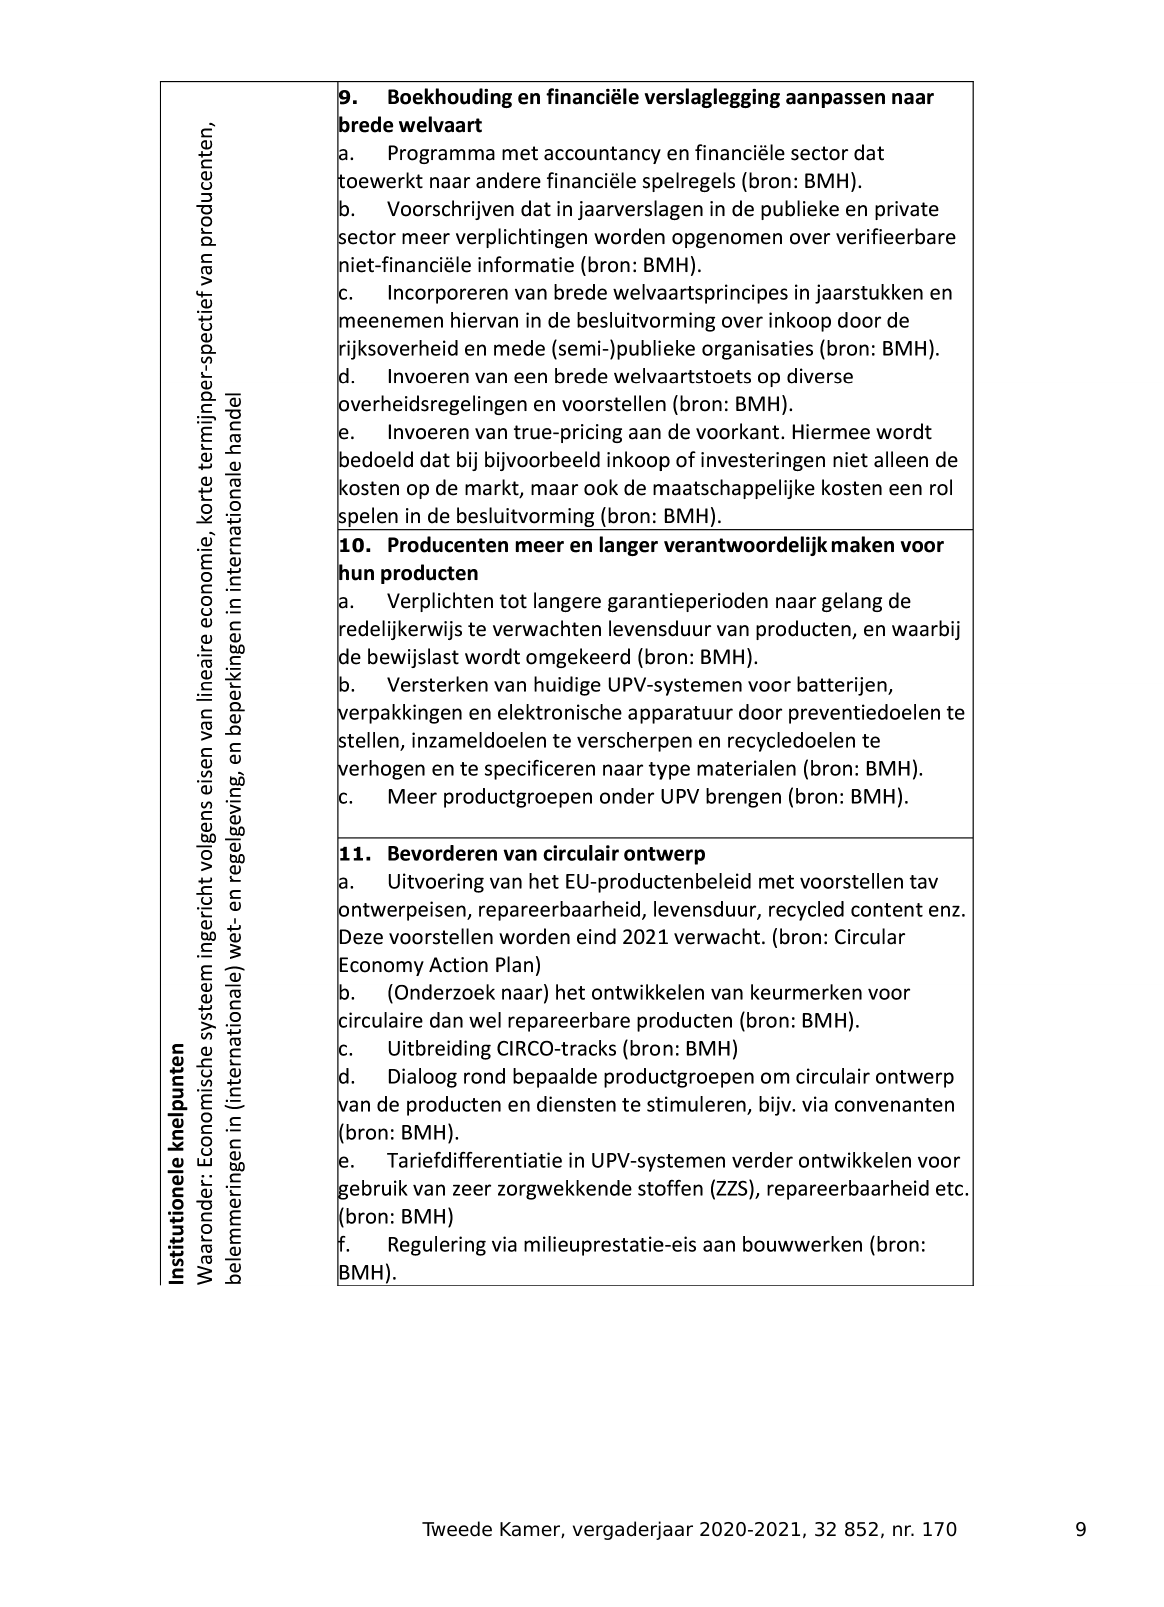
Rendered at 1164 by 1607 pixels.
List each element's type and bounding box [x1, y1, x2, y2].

picture [159, 81, 1164, 1286]
